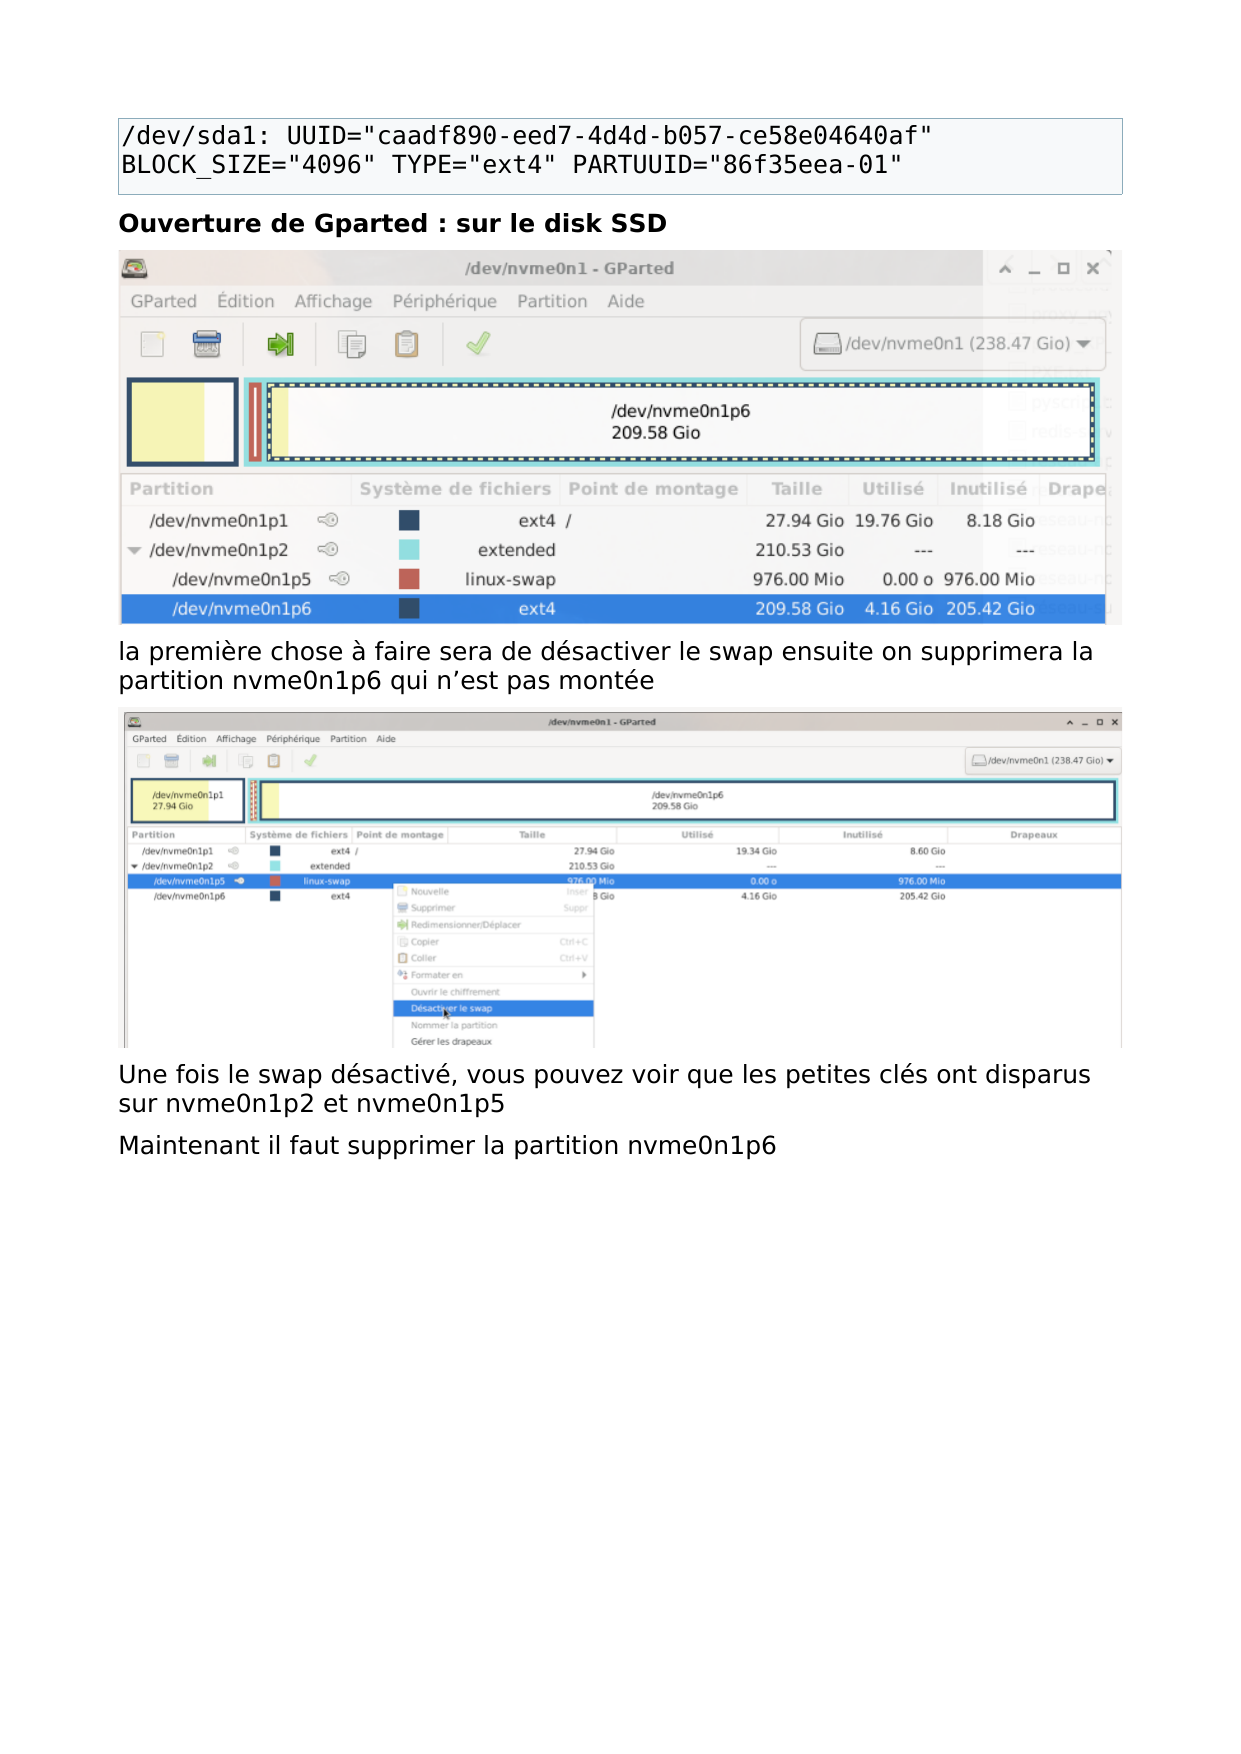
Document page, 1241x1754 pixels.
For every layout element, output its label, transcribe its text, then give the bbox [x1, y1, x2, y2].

picture [118, 250, 1123, 625]
text Une fois le swap désactivé, vous pouvez voir que les petites clés ont disparus sur nvme0n1p2 et nvme0n1p5 [118, 1060, 1122, 1118]
text la première chose à faire sera de désactiver le swap ensuite on supprimera la partition nvme0n1p6 qui n’est pas montée [118, 637, 1122, 695]
table_header /dev/sda1: UUID="caadf890-eed7-4d4d-b057-ce58e04640af" BLOCK_SIZE="4096" TYPE="ext4" PARTUUID="86f35eea-01" [119, 119, 1122, 194]
picture [118, 707, 1123, 1048]
text Ouverture de Gparted : sur le disk SSD [118, 209, 1122, 238]
text Maintenant il faut supprimer la partition nvme0n1p6 [118, 1131, 1122, 1160]
